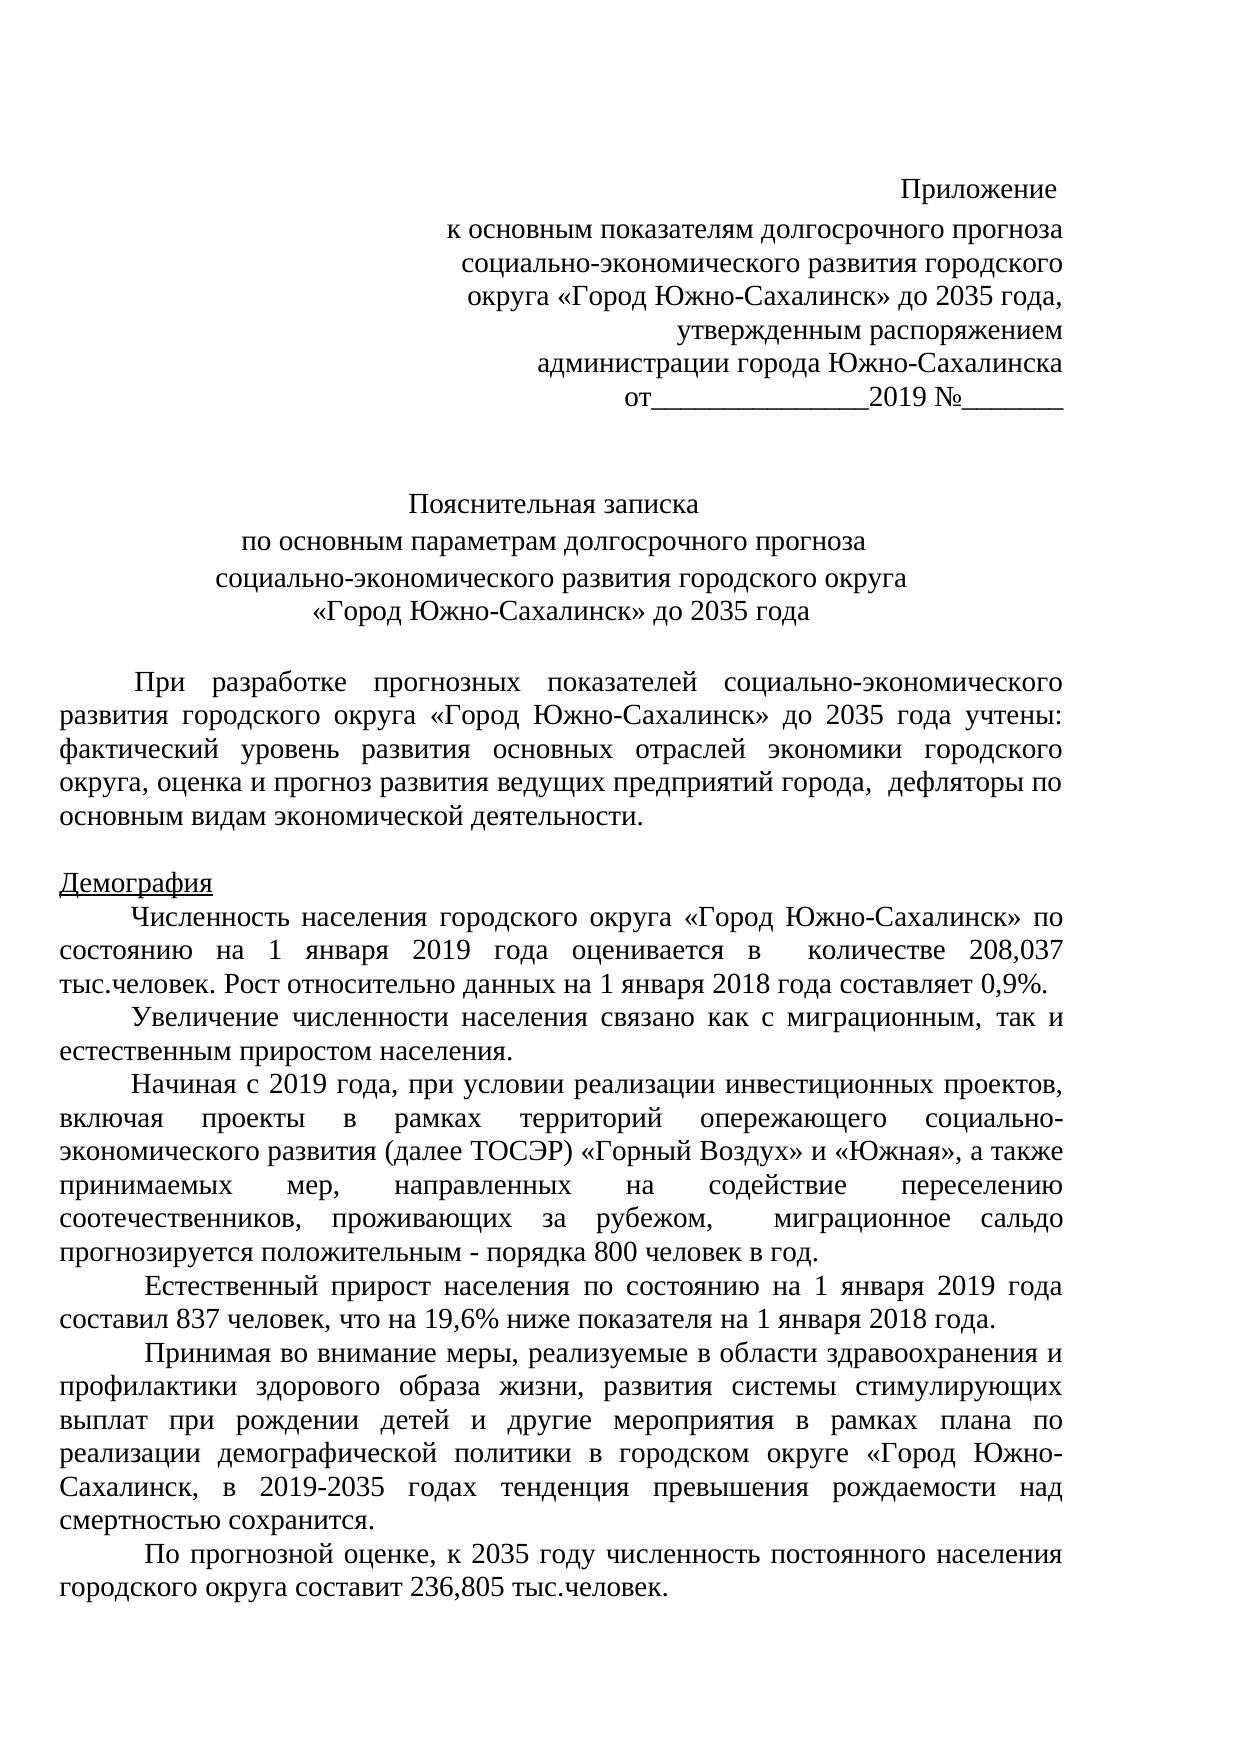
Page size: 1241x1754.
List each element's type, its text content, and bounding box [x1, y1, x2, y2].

text Увеличение численности населения связано как с миграционным, так и естественным приростом населения. [59, 999, 1064, 1067]
text утвержденным распоряжением [59, 312, 1063, 346]
text Численность населения городского округа «Город Южно-Сахалинск» по состоянию на 1 января 2019 года оценивается в количестве 208,037 тыс.человек. Рост относительно данных на 1 января 2018 года составляет 0,9%. [59, 899, 1064, 999]
text Принимая во внимание меры, реализуемые в области здравоохранения и профилактики здорового образа жизни, развития системы стимулирующих выплат при рождении детей и другие мероприятия в рамках плана по реализации демографической политики в городском округе «Город Южно-Сахалинск, в 2019-2035 годах тенденция превышения рождаемости над смертностью сохранится. [59, 1335, 1063, 1536]
text по основным параметрам долгосрочного прогноза [0, 523, 1063, 557]
text Демография [59, 865, 1064, 899]
text Естественный прирост населения по состоянию на 1 января 2019 года составил 837 человек, что на 19,6% ниже показателя на 1 января 2018 года. [59, 1268, 1063, 1335]
text округа «Город Южно-Сахалинск» до 2035 года, [59, 278, 1063, 312]
text от_______________2019 №_______ [59, 379, 1063, 413]
text При разработке прогнозных показателей социально-экономического развития городского округа «Город Южно-Сахалинск» до 2035 года учтены: фактический уровень развития основных отраслей экономики городского округа, оценка и прогноз развития ведущих предприятий города, дефляторы по основным видам экономической деятельности. [59, 664, 1063, 832]
text Пояснительная записка [0, 486, 1063, 520]
text к основным показателям долгосрочного прогноза [0, 211, 1063, 245]
text «Город Южно-Сахалинск» до 2035 года [59, 594, 1063, 627]
text социально-экономического развития городского [0, 245, 1063, 278]
text социально-экономического развития городского округа [59, 560, 1063, 594]
text Начиная с 2019 года, при условии реализации инвестиционных проектов, включая проекты в рамках территорий опережающего социально-экономического развития (далее ТОСЭР) «Горный Воздух» и «Южная», а также принимаемых мер, направленных на содействие переселению соотечественников, проживающих за рубежом, миграционное сальдо прогнозируется положительным - порядка 800 человек в год. [59, 1067, 1064, 1268]
text администрации города Южно-Сахалинска [59, 346, 1063, 379]
text Приложение [59, 171, 1057, 205]
text По прогнозной оценке, к 2035 году численность постоянного населения городского округа составит 236,805 тыс.человек. [59, 1536, 1063, 1603]
